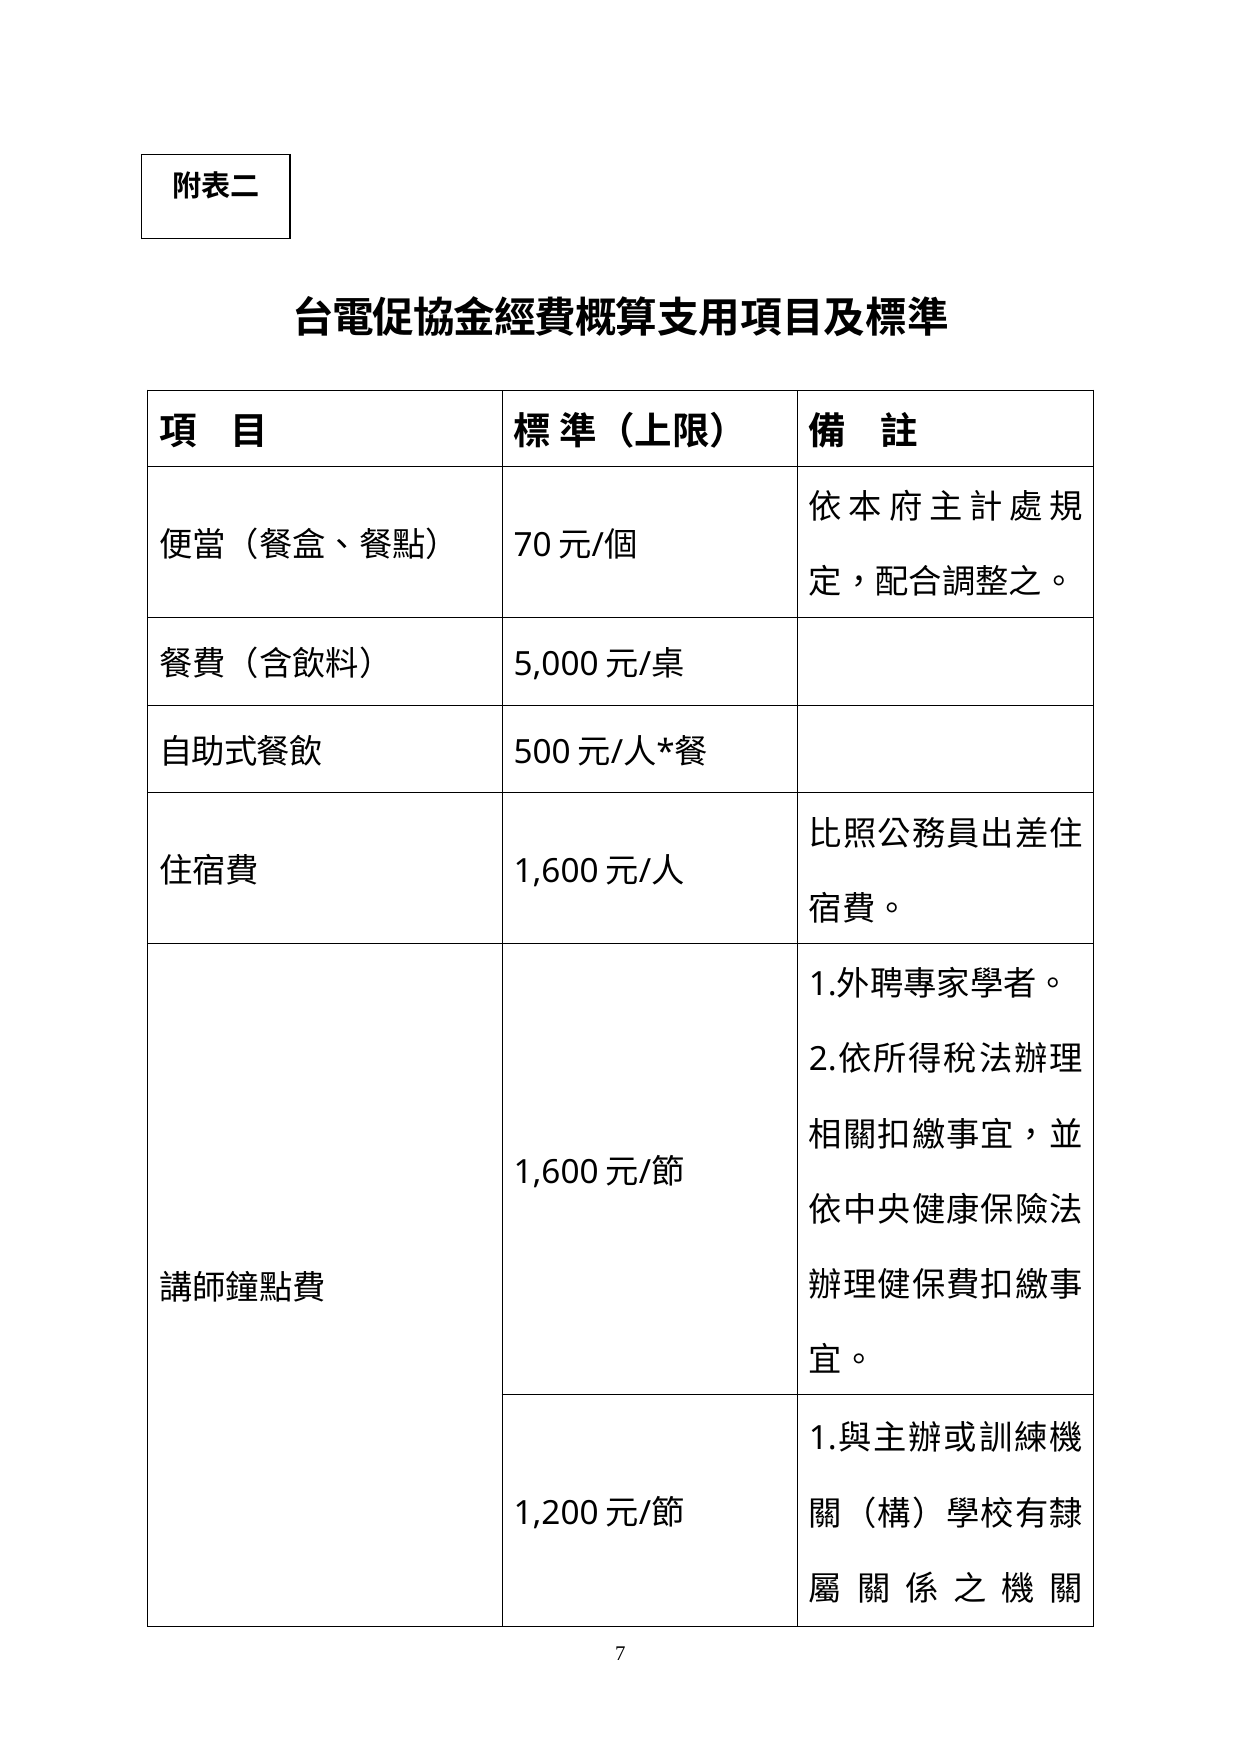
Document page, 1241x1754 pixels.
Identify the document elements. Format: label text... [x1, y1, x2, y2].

table_cell 1,200元/節 [503, 1395, 797, 1626]
table_cell 1.與主辦或訓練機關（構）學校有隸屬關係之機關 [798, 1395, 1093, 1626]
table_cell [798, 706, 1093, 792]
table_cell 5,000元/桌 [503, 618, 797, 704]
text 附表二 [157, 163, 274, 205]
table_cell 餐費（含飲料） [148, 618, 502, 704]
table_header 標 準（上限） [503, 391, 797, 466]
table_cell 1.外聘專家學者。 2.依所得稅法辦理相關扣繳事宜，並依中央健康保險法辦理健保費扣繳事宜。 [798, 944, 1093, 1394]
text 台電促協金經費概算支用項目及標準 [148, 277, 1092, 352]
table_cell 住宿費 [148, 793, 502, 943]
table_cell [798, 618, 1093, 704]
table_cell 講師鐘點費 [148, 944, 502, 1626]
table_cell 1,600元/節 [503, 944, 797, 1394]
table_cell 依本府主計處規定，配合調整之。 [798, 467, 1093, 617]
table_cell 自助式餐飲 [148, 706, 502, 792]
table_cell 比照公務員出差住宿費。 [798, 793, 1093, 943]
table_cell 500元/人*餐 [503, 706, 797, 792]
table_header 項 目 [148, 391, 502, 466]
table_cell 便當（餐盒、餐點） [148, 467, 502, 617]
table_cell 70元/個 [503, 467, 797, 617]
table_header 備 註 [798, 391, 1093, 466]
table_cell 1,600元/人 [503, 793, 797, 943]
